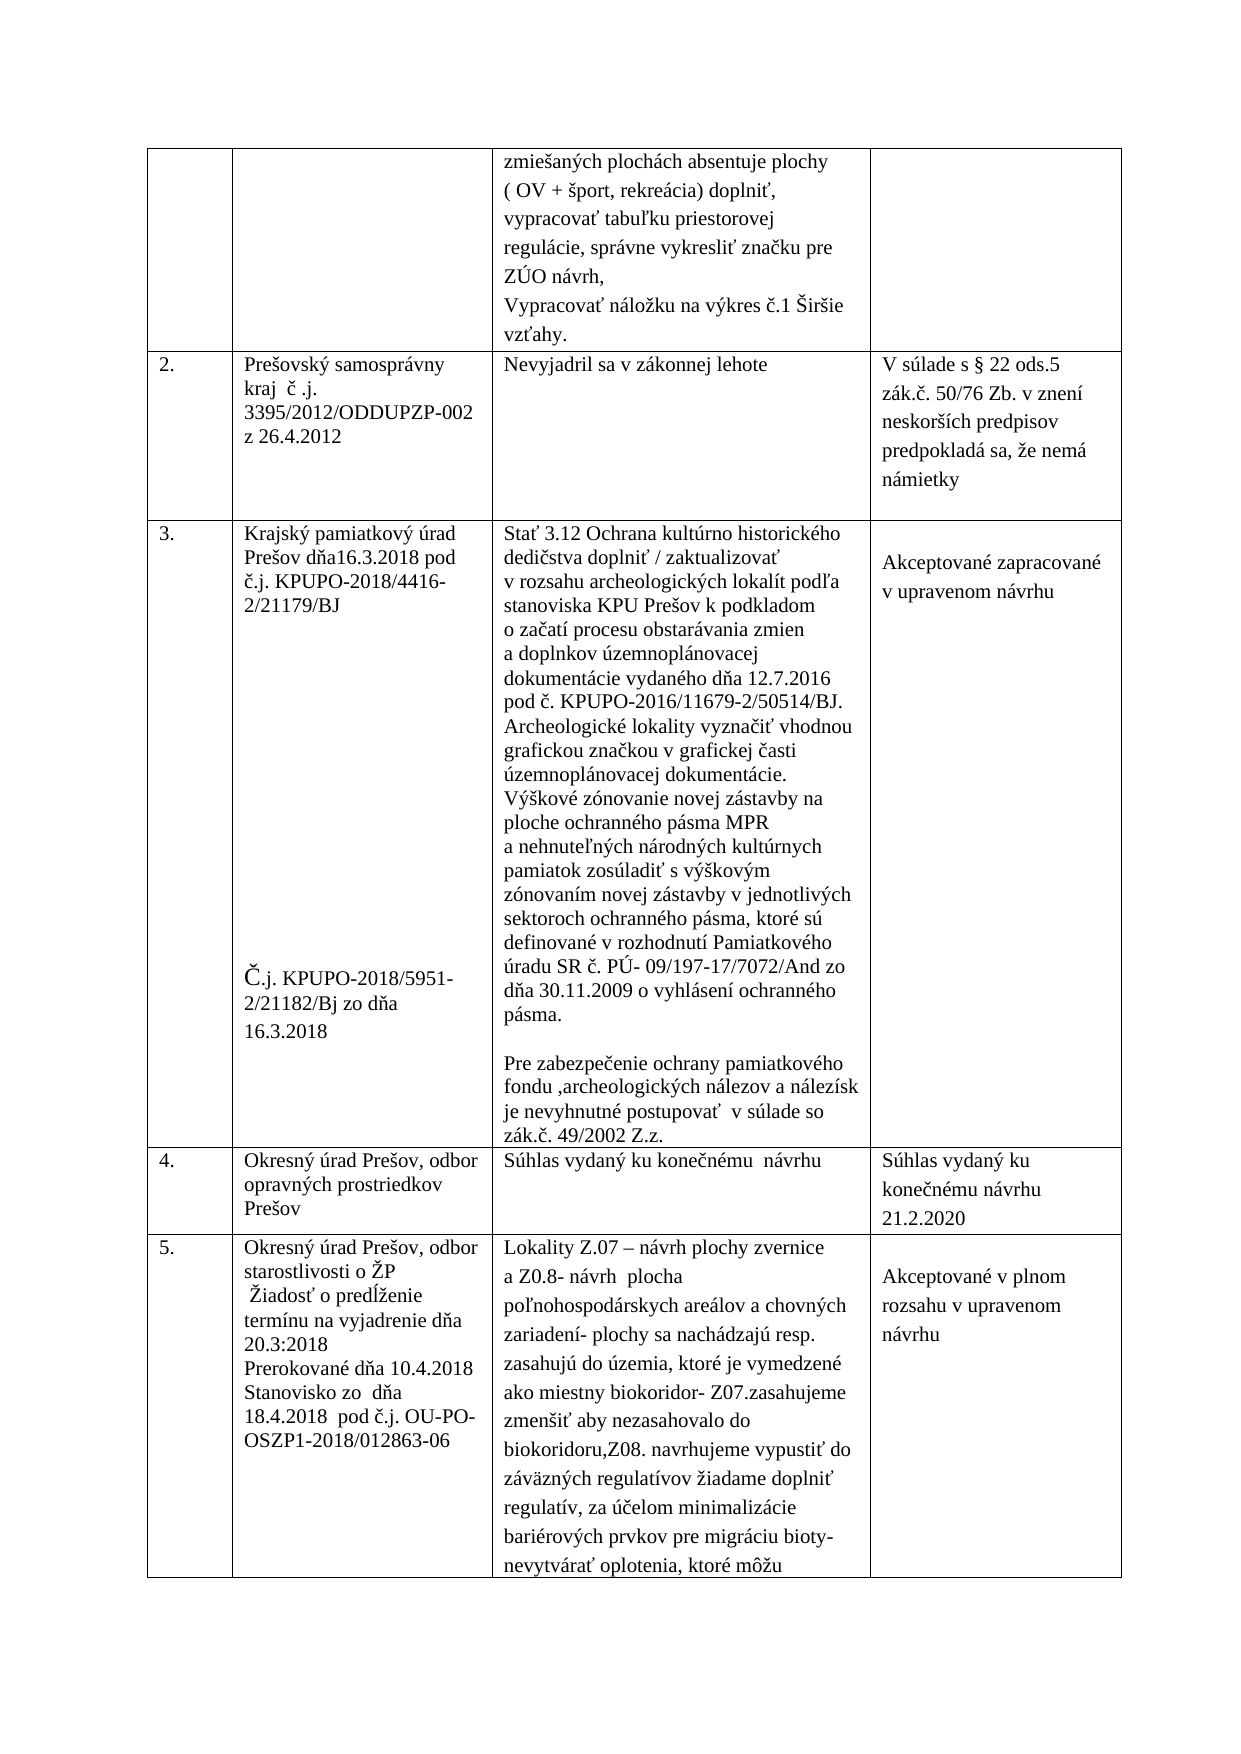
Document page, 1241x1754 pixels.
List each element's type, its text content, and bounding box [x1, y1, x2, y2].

table_cell Akceptované zapracované v upravenom návrhu [871, 521, 1121, 1147]
table_cell Krajský pamiatkový úrad Prešov dňa16.3.2018 pod č.j. KPUPO-2018/4416-2/21179/BJ Č.j. KPUPO-2018/5951-2/21182/Bj zo dňa 16.3.2018 [233, 521, 492, 1147]
table_cell Okresný úrad Prešov, odbor opravných prostriedkov Prešov [233, 1148, 492, 1234]
table_cell Nevyjadril sa v zákonnej lehote [493, 352, 870, 520]
table_cell zmiešaných plochách absentuje plochy ( OV + šport, rekreácia) doplniť, vypracovať tabuľku priestorovej regulácie, správne vykresliť značku pre ZÚO návrh, Vypracovať náložku na výkres č.1 Širšie vzťahy. [493, 149, 870, 351]
table_cell 5. [148, 1235, 232, 1577]
table_cell V súlade s § 22 ods.5 zák.č. 50/76 Zb. v znení neskorších predpisov predpokladá sa, že nemá námietky [871, 352, 1121, 520]
table_cell Lokality Z.07 – návrh plochy zvernice a Z0.8- návrh plocha poľnohospodárskych areálov a chovných zariadení- plochy sa nachádzajú resp. zasahujú do územia, ktoré je vymedzené ako miestny biokoridor- Z07.zasahujeme zmenšiť aby nezasahovalo do biokoridoru,Z08. navrhujeme vypustiť do záväzných regulatívov žiadame doplniť regulatív, za účelom minimalizácie bariérových prvkov pre migráciu bioty- nevytvárať oplotenia, ktoré môžu [493, 1235, 870, 1577]
table_cell [233, 149, 492, 351]
table_cell 3. [148, 521, 232, 1147]
table_cell Súhlas vydaný ku konečnému návrhu 21.2.2020 [871, 1148, 1121, 1234]
table_cell Akceptované v plnom rozsahu v upravenom návrhu [871, 1235, 1121, 1577]
table_cell 2. [148, 352, 232, 520]
table_cell [148, 149, 232, 351]
table_cell Okresný úrad Prešov, odbor starostlivosti o ŽP Žiadosť o predĺženie termínu na vyjadrenie dňa 20.3:2018 Prerokované dňa 10.4.2018 Stanovisko zo dňa 18.4.2018 pod č.j. OU-PO- OSZP1-2018/012863-06 [233, 1235, 492, 1577]
table_cell Prešovský samosprávny kraj č .j. 3395/2012/ODDUPZP-002 z 26.4.2012 [233, 352, 492, 520]
table_cell Súhlas vydaný ku konečnému návrhu [493, 1148, 870, 1234]
table_cell 4. [148, 1148, 232, 1234]
table_cell [871, 149, 1121, 351]
table_cell Stať 3.12 Ochrana kultúrno historického dedičstva doplniť / zaktualizovať v rozsahu archeologických lokalít podľa stanoviska KPU Prešov k podkladom o začatí procesu obstarávania zmien a doplnkov územnoplánovacej dokumentácie vydaného dňa 12.7.2016 pod č. KPUPO-2016/11679-2/50514/BJ. Archeologické lokality vyznačiť vhodnou grafickou značkou v grafickej časti územnoplánovacej dokumentácie. Výškové zónovanie novej zástavby na ploche ochranného pásma MPR a nehnuteľných národných kultúrnych pamiatok zosúladiť s výškovým zónovaním novej zástavby v jednotlivých sektoroch ochranného pásma, ktoré sú definované v rozhodnutí Pamiatkového úradu SR č. PÚ- 09/197-17/7072/And zo dňa 30.11.2009 o vyhlásení ochranného pásma. Pre zabezpečenie ochrany pamiatkového fondu ,archeologických nálezov a nálezísk je nevyhnutné postupovať v súlade so zák.č. 49/2002 Z.z. [493, 521, 870, 1147]
